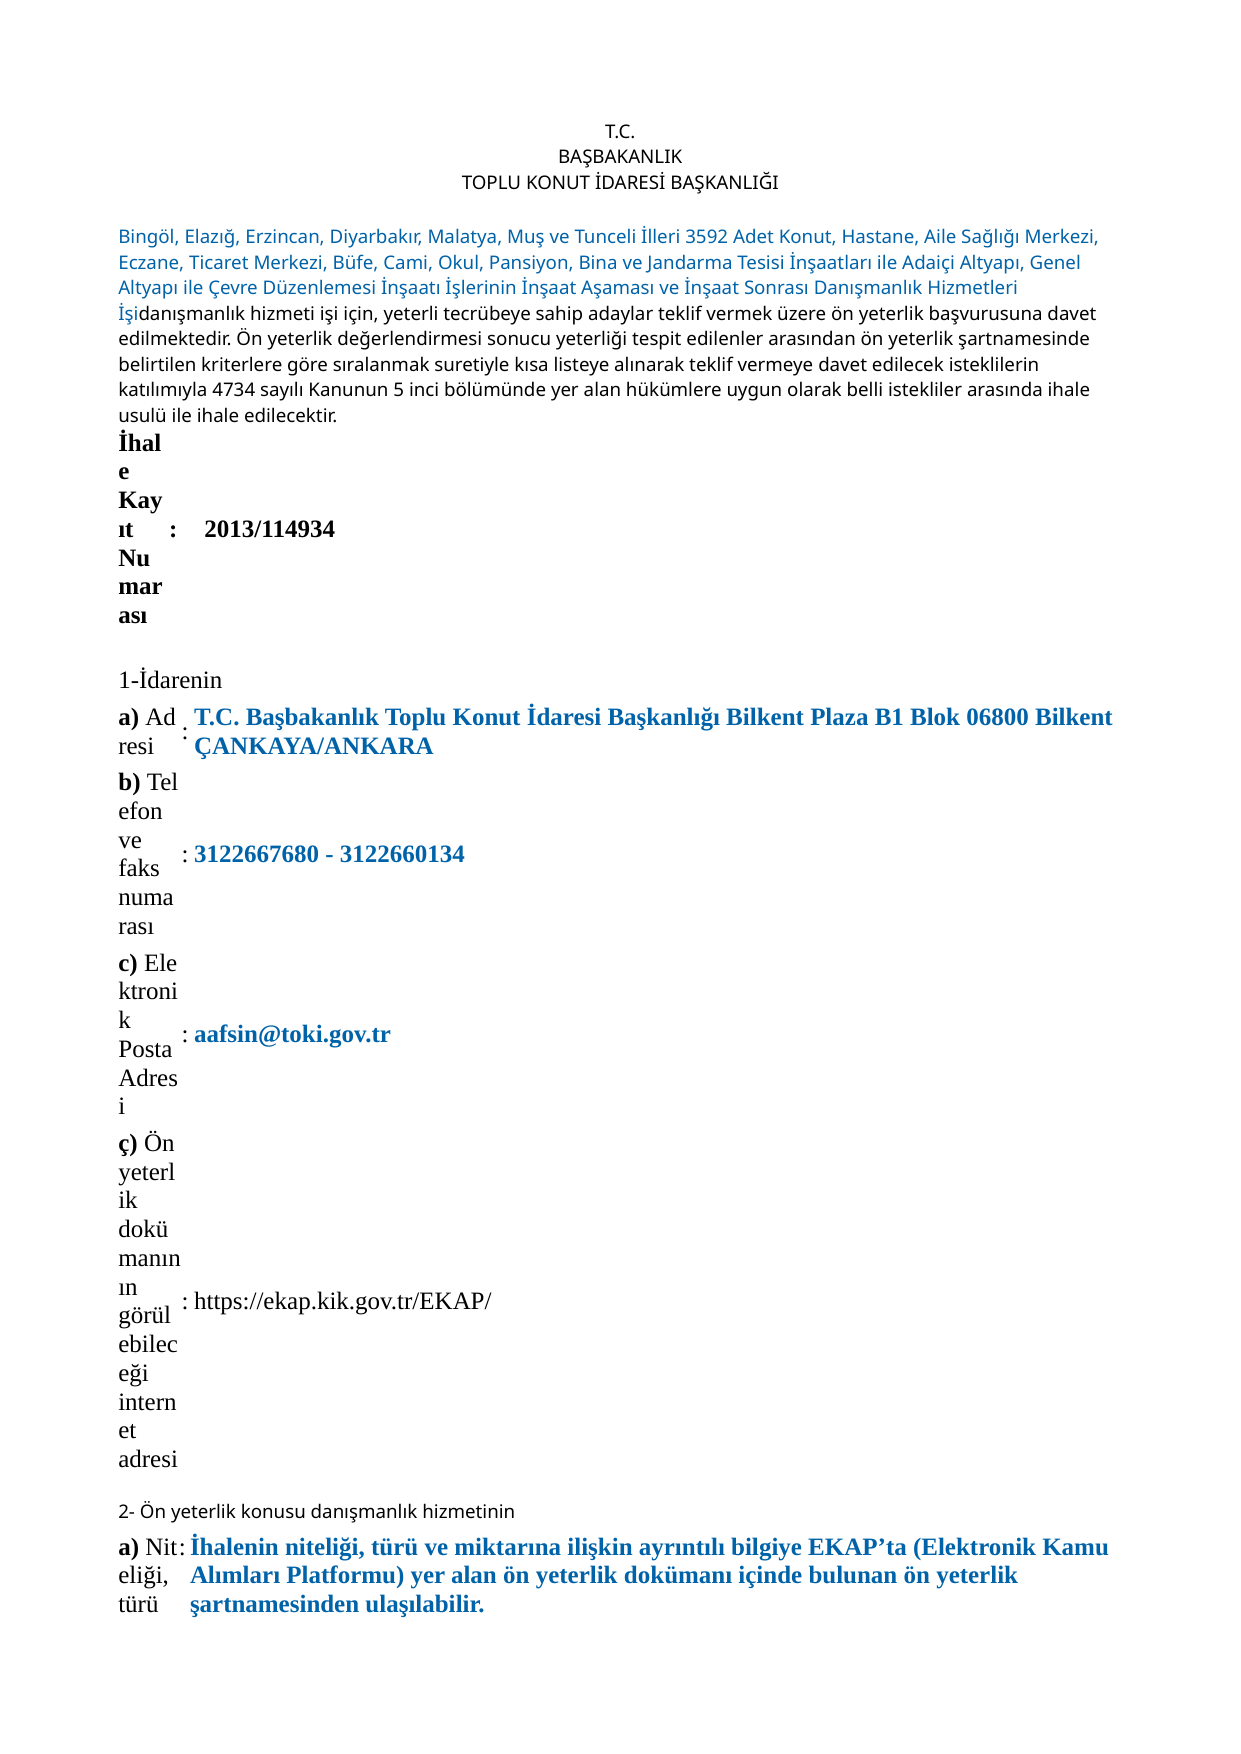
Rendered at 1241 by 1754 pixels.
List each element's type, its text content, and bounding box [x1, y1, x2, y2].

table_cell a) Adresi [118, 694, 181, 759]
table_cell : [181, 760, 194, 940]
table_cell c) Elektronik Posta Adresi [118, 940, 181, 1120]
table_cell : [181, 1120, 194, 1473]
text BAŞBAKANLIK [118, 144, 1122, 169]
table_header : [179, 1524, 190, 1618]
table_cell : [181, 940, 194, 1120]
table_header 1-İdarenin [118, 658, 1122, 694]
table_cell : [181, 694, 194, 759]
table_cell T.C. Başbakanlık Toplu Konut İdaresi Başkanlığı Bilkent Plaza B1 Blok 06800 Bilkent ÇANKAYA/ANKARA [194, 694, 1122, 759]
table_header : [169, 428, 204, 629]
text Bingöl, Elazığ, Erzincan, Diyarbakır, Malatya, Muş ve Tunceli İlleri 3592 Adet Konut, Hastane, Aile Sağlığı Merkezi, Eczane, Ticaret Merkezi, Büfe, Cami, Okul, Pansiyon, Bina ve Jandarma Tesisi İnşaatları ile Adaiçi Altyapı, Genel Altyapı ile Çevre Düzenlemesi İnşaatı İşlerinin İnşaat Aşaması ve İnşaat Sonrası Danışmanlık Hizmetleri İşidanışmanlık hizmeti işi için, yeterli tecrübeye sahip adaylar teklif vermek üzere ön yeterlik başvurusuna davet edilmektedir. Ön yeterlik değerlendirmesi sonucu yeterliği tespit edilenler arasından ön yeterlik şartnamesinde belirtilen kriterlere göre sıralanmak suretiyle kısa listeye alınarak teklif vermeye davet edilecek isteklilerin katılımıyla 4734 sayılı Kanunun 5 inci bölümünde yer alan hükümlere uygun olarak belli istekliler arasında ihale usulü ile ihale edilecektir. [118, 223, 1122, 428]
table_header a) Niteliği, türü [118, 1524, 178, 1618]
table_cell ç) Ön yeterlik dokümanının görülebileceği internet adresi [118, 1120, 181, 1473]
text 2- Ön yeterlik konusu danışmanlık hizmetinin [118, 1473, 1122, 1524]
table_cell b) Telefon ve faks numarası [118, 760, 181, 940]
table_cell https://ekap.kik.gov.tr/EKAP/ [194, 1120, 1122, 1473]
table_header İhalenin niteliği, türü ve miktarına ilişkin ayrıntılı bilgiye EKAP’ta (Elektronik Kamu Alımları Platformu) yer alan ön yeterlik dokümanı içinde bulunan ön yeterlik şartnamesinden ulaşılabilir. [190, 1524, 1122, 1618]
text TOPLU KONUT İDARESİ BAŞKANLIĞI [118, 169, 1122, 195]
text T.C. [118, 118, 1122, 144]
table_header İhale Kayıt Numarası [118, 428, 169, 629]
table_cell 3122667680 - 3122660134 [194, 760, 1122, 940]
table_cell aafsin@toki.gov.tr [194, 940, 1122, 1120]
table_header 2013/114934 [204, 428, 1122, 629]
